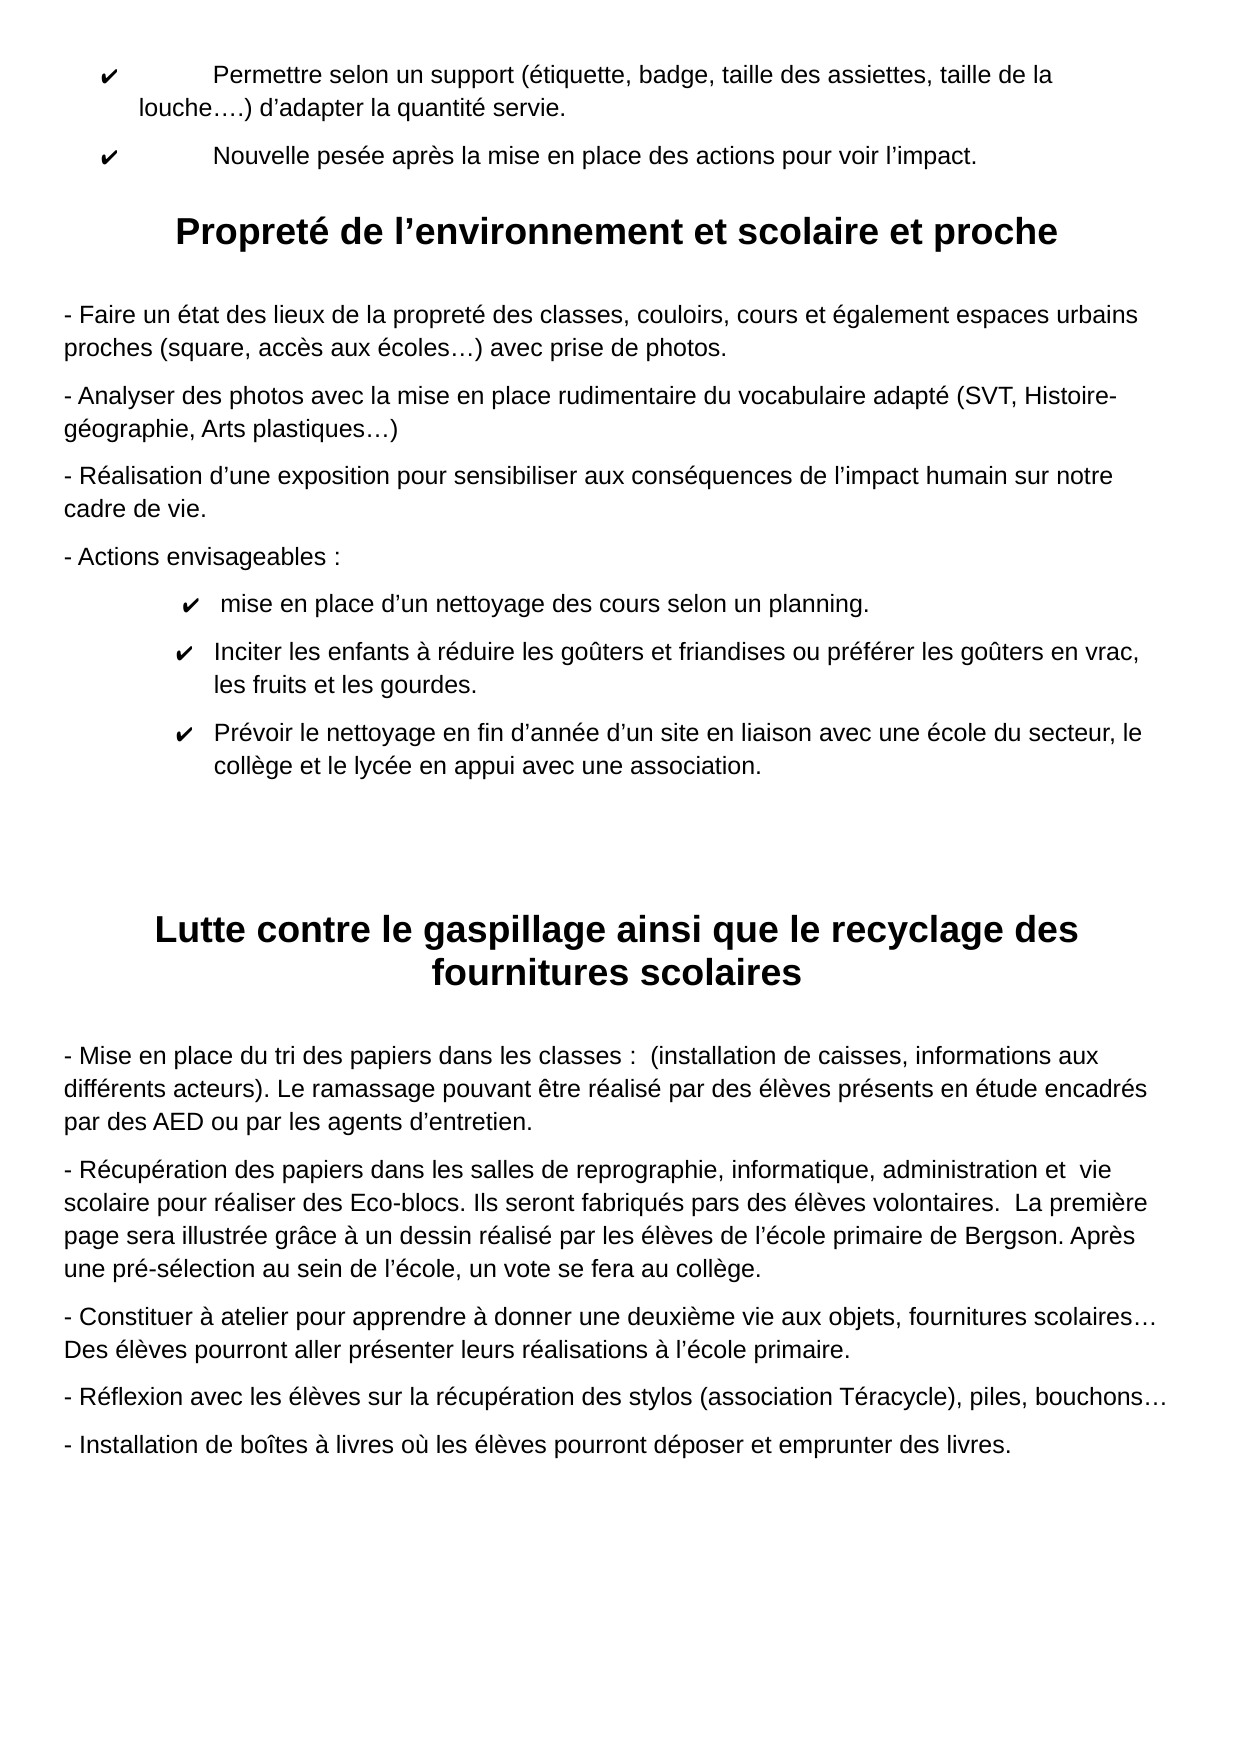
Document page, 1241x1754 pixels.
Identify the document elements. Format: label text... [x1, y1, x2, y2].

text - Mise en place du tri des papiers dans les classes : (installation de caisses, informations aux différents acteurs). Le ramassage pouvant être réalisé par des élèves présents en étude encadrés par des AED ou par les agents d’entretien. [64, 1041, 1170, 1136]
list Nouvelle pesée après la mise en place des actions pour voir l’impact. [101, 141, 1170, 169]
list Prévoir le nettoyage en fin d’année d’un site en liaison avec une école du secteur, le collège et le lycée en appui avec une association. [176, 718, 1170, 780]
text - Réflexion avec les élèves sur la récupération des stylos (association Téracycle), piles, bouchons… [64, 1382, 1170, 1411]
subtitle Propreté de l’environnement et scolaire et proche [64, 209, 1170, 252]
text - Analyser des photos avec la mise en place rudimentaire du vocabulaire adapté (SVT, Histoire-géographie, Arts plastiques…) [64, 381, 1170, 442]
text - Faire un état des lieux de la propreté des classes, couloirs, cours et également espaces urbains proches (square, accès aux écoles…) avec prise de photos. [64, 300, 1170, 362]
text - Constituer à atelier pour apprendre à donner une deuxième vie aux objets, fournitures scolaires… Des élèves pourront aller présenter leurs réalisations à l’école primaire. [64, 1302, 1170, 1363]
list Permettre selon un support (étiquette, badge, taille des assiettes, taille de la louche….) d’adapter la quantité servie. [101, 60, 1170, 122]
text - Récupération des papiers dans les salles de reprographie, informatique, administration et vie scolaire pour réaliser des Eco-blocs. Ils seront fabriqués pars des élèves volontaires. La première page sera illustrée grâce à un dessin réalisé par les élèves de l’école primaire de Bergson. Après une pré-sélection au sein de l’école, un vote se fera au collège. [64, 1155, 1170, 1283]
text - Actions envisageables : [64, 542, 1170, 571]
text - Installation de boîtes à livres où les élèves pourront déposer et emprunter des livres. [64, 1430, 1170, 1458]
text - Réalisation d’une exposition pour sensibiliser aux conséquences de l’impact humain sur notre cadre de vie. [64, 461, 1170, 523]
list Inciter les enfants à réduire les goûters et friandises ou préférer les goûters en vrac, les fruits et les gourdes. [176, 637, 1170, 699]
list mise en place d’un nettoyage des cours selon un planning. [183, 589, 1170, 618]
subtitle Lutte contre le gaspillage ainsi que le recyclage des fournitures scolaires [64, 907, 1170, 994]
